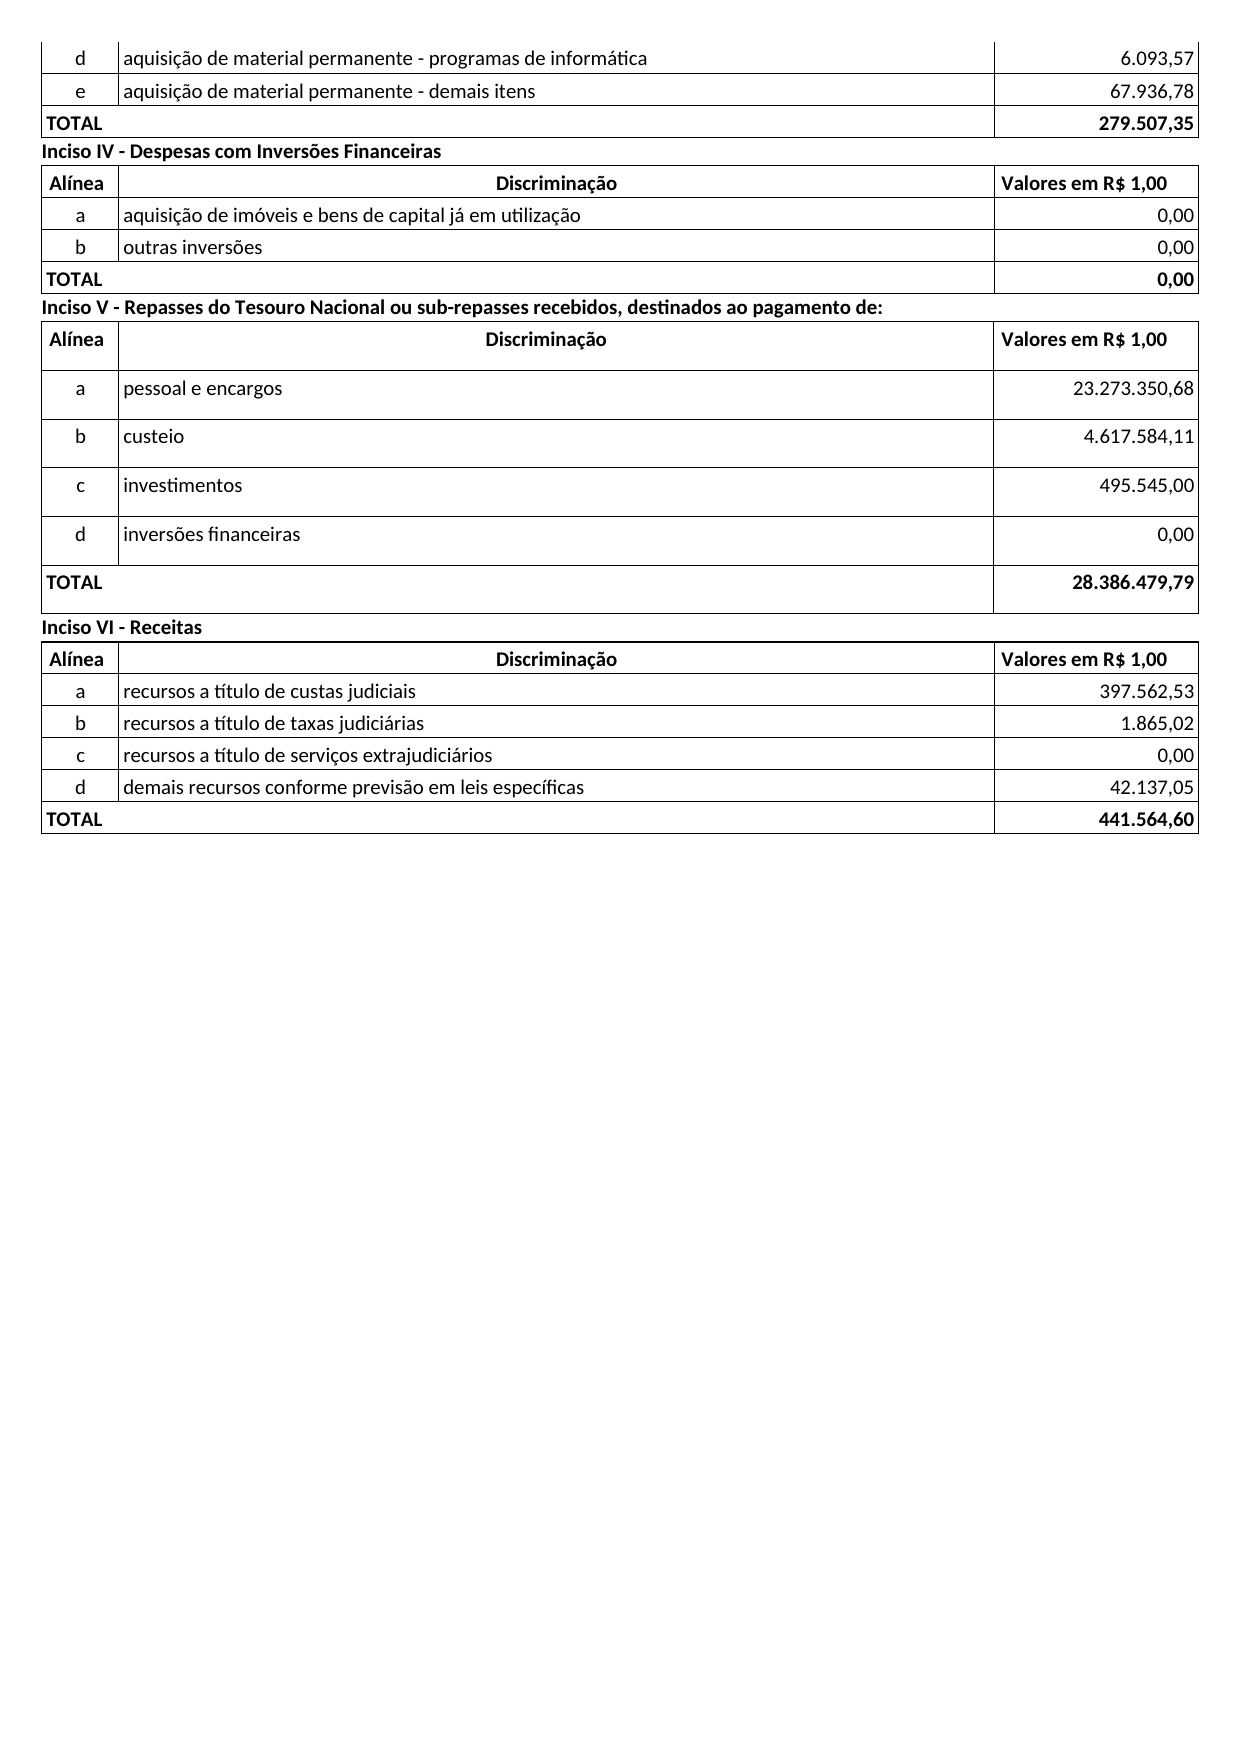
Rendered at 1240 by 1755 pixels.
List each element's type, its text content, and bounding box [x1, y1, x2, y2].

table_header Valores em R$ 1,00 [995, 643, 1198, 673]
table_cell 42.137,05 [995, 770, 1198, 801]
table_cell demais recursos conforme previsão em leis específicas [119, 770, 994, 801]
table_header 6.093,57 [995, 42, 1198, 73]
table_cell 495.545,00 [994, 468, 1198, 516]
table_header aquisição de material permanente - programas de informática [119, 42, 994, 73]
table_cell [485, 371, 993, 418]
table_cell inversões financeiras [119, 517, 485, 564]
table_cell 279.507,35 [995, 106, 1198, 137]
table_cell e [42, 74, 118, 105]
table_cell [485, 420, 993, 467]
table_cell b [42, 706, 118, 737]
table_cell TOTAL [42, 566, 485, 613]
table_cell TOTAL [42, 106, 994, 137]
table_cell 67.936,78 [995, 74, 1198, 105]
table_cell d [42, 770, 118, 801]
table_header Valores em R$ 1,00 [995, 166, 1198, 197]
table_cell 0,00 [994, 517, 1198, 564]
table_cell a [42, 371, 118, 418]
table_cell 4.617.584,11 [994, 420, 1198, 467]
table_cell pessoal e encargos [119, 371, 485, 418]
table_cell aquisição de imóveis e bens de capital já em utilização [119, 198, 994, 229]
table_header Valores em R$ 1,00 [994, 322, 1198, 370]
table_cell custeio [119, 420, 485, 467]
table_cell 441.564,60 [995, 802, 1198, 833]
table_header Alínea [42, 322, 118, 370]
table_header Discriminação [119, 643, 994, 673]
table_cell recursos a título de taxas judiciárias [119, 706, 994, 737]
table_header d [42, 42, 118, 73]
table_cell b [42, 230, 118, 261]
table_cell 0,00 [995, 230, 1198, 261]
table_cell 0,00 [995, 738, 1198, 769]
table_cell 0,00 [995, 198, 1198, 229]
table_cell a [42, 198, 118, 229]
table_cell recursos a título de custas judiciais [119, 674, 994, 705]
table_cell 23.273.350,68 [994, 371, 1198, 418]
text Inciso V - Repasses do Tesouro Nacional ou sub-repasses recebidos, destinados ao pagamento de: [41, 294, 1079, 319]
table_header Discriminação [119, 166, 994, 197]
table_header Alínea [42, 643, 118, 673]
table_cell c [42, 738, 118, 769]
table_cell 0,00 [995, 262, 1198, 293]
table_cell a [42, 674, 118, 705]
table_header Alínea [42, 166, 118, 197]
table_cell TOTAL [42, 262, 994, 293]
table_cell b [42, 420, 118, 467]
table_cell [485, 468, 993, 516]
table_cell recursos a título de serviços extrajudiciários [119, 738, 994, 769]
table_cell d [42, 517, 118, 564]
table_cell c [42, 468, 118, 516]
table_header [119, 322, 485, 370]
table_cell outras inversões [119, 230, 994, 261]
table_header Discriminação [485, 322, 993, 370]
table_cell aquisição de material permanente - demais itens [119, 74, 994, 105]
text Inciso IV - Despesas com Inversões Financeiras [41, 138, 1079, 163]
table_cell [485, 517, 993, 564]
table_cell TOTAL [42, 802, 994, 833]
table_cell 397.562,53 [995, 674, 1198, 705]
text Inciso VI - Receitas [41, 614, 1079, 639]
table_cell [485, 566, 993, 613]
table_cell investimentos [119, 468, 485, 516]
table_cell 1.865,02 [995, 706, 1198, 737]
table_cell 28.386.479,79 [994, 566, 1198, 613]
